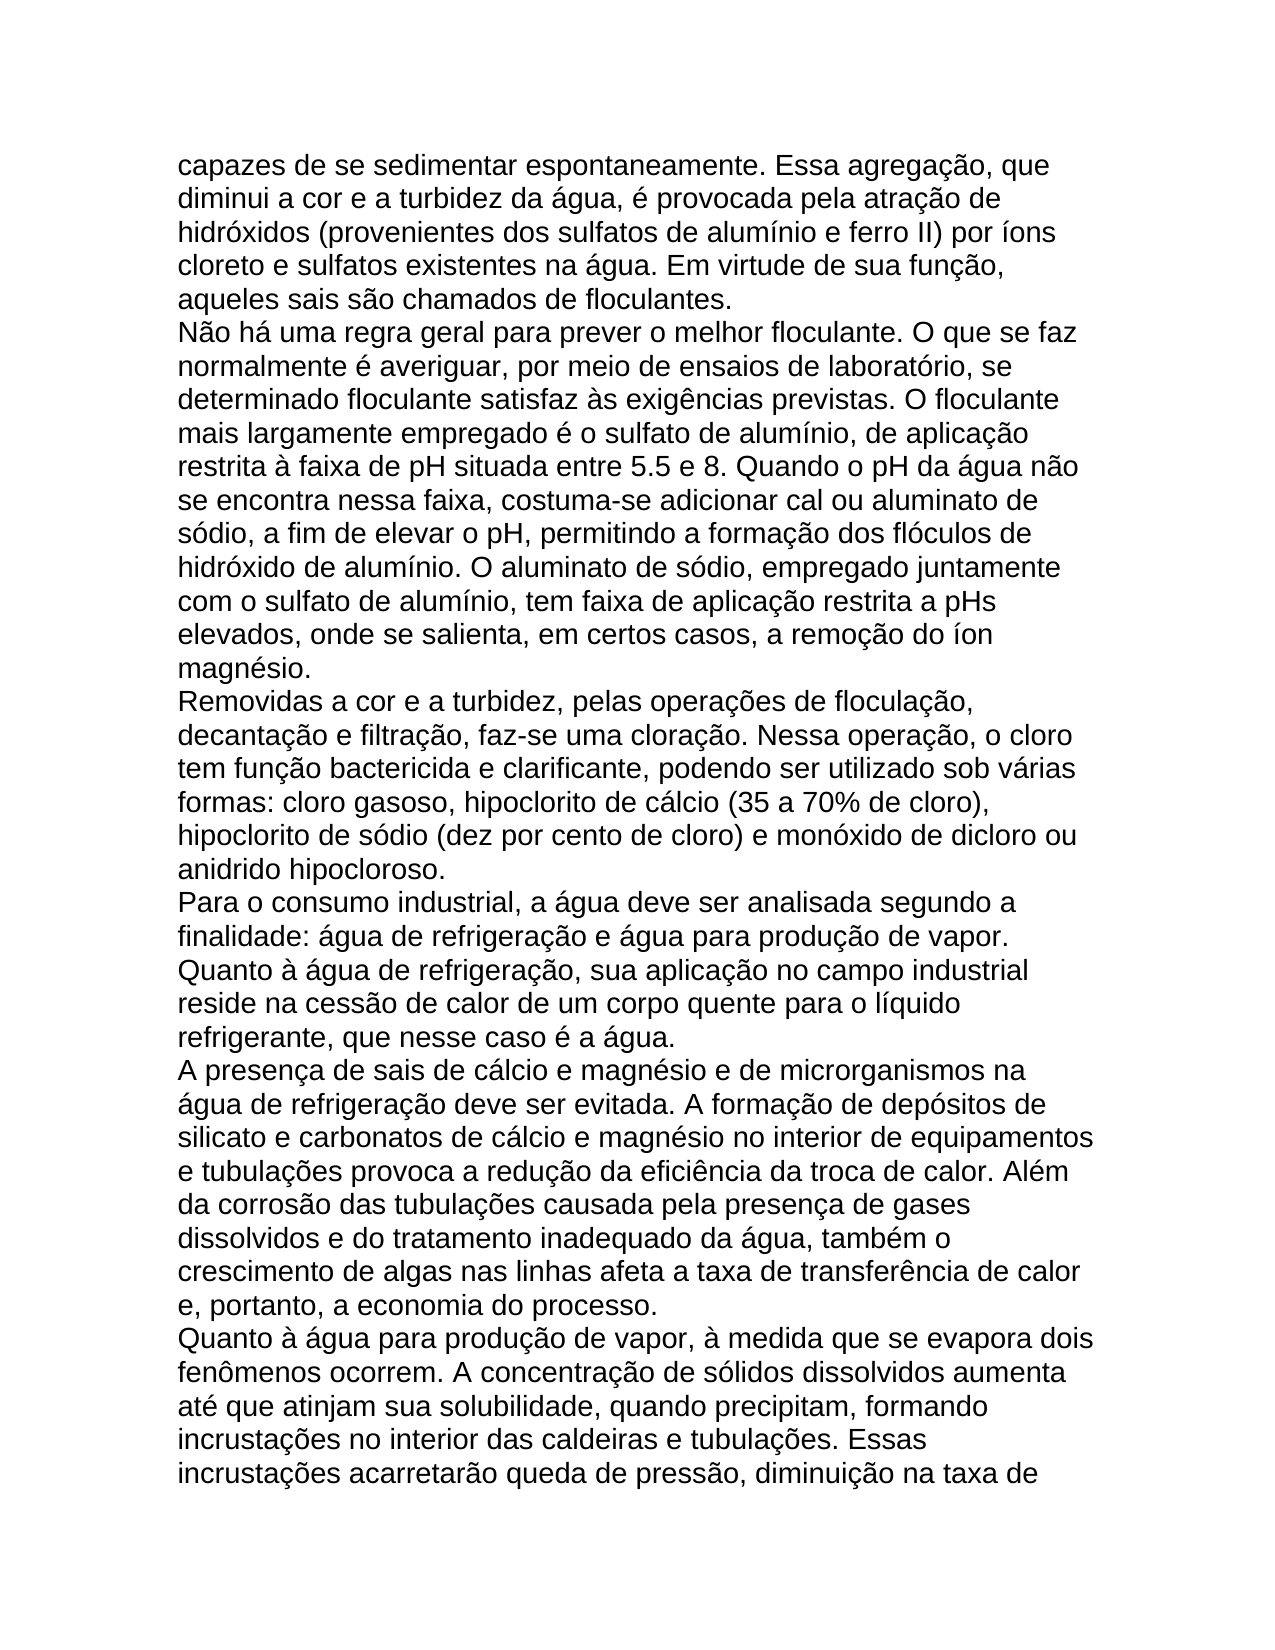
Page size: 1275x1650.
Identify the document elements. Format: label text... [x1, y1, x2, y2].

text Para o consumo industrial, a água deve ser analisada segundo a finalidade: água de refrigeração e água para produção de vapor. Quanto à água de refrigeração, sua aplicação no campo industrial reside na cessão de calor de um corpo quente para o líquido refrigerante, que nesse caso é a água. [177, 886, 1098, 1053]
text Não há uma regra geral para prever o melhor floculante. O que se faz normalmente é averiguar, por meio de ensaios de laboratório, se determinado floculante satisfaz às exigências previstas. O floculante mais largamente empregado é o sulfato de alumínio, de aplicação restrita à faixa de pH situada entre 5.5 e 8. Quando o pH da água não se encontra nessa faixa, costuma-se adicionar cal ou aluminato de sódio, a fim de elevar o pH, permitindo a formação dos flóculos de hidróxido de alumínio. O aluminato de sódio, empregado juntamente com o sulfato de alumínio, tem faixa de aplicação restrita a pHs elevados, onde se salienta, em certos casos, a remoção do íon magnésio. [177, 315, 1098, 684]
text Removidas a cor e a turbidez, pelas operações de floculação, decantação e filtração, faz-se uma cloração. Nessa operação, o cloro tem função bactericida e clarificante, podendo ser utilizado sob várias formas: cloro gasoso, hipoclorito de cálcio (35 a 70% de cloro), hipoclorito de sódio (dez por cento de cloro) e monóxido de dicloro ou anidrido hipocloroso. [177, 684, 1098, 886]
text Quanto à água para produção de vapor, à medida que se evapora dois fenômenos ocorrem. A concentração de sólidos dissolvidos aumenta até que atinjam sua solubilidade, quando precipitam, formando incrustações no interior das caldeiras e tubulações. Essas incrustações acarretarão queda de pressão, diminuição na taxa de [177, 1322, 1098, 1489]
text A presença de sais de cálcio e magnésio e de microrganismos na água de refrigeração deve ser evitada. A formação de depósitos de silicato e carbonatos de cálcio e magnésio no interior de equipamentos e tubulações provoca a redução da eficiência da troca de calor. Além da corrosão das tubulações causada pela presença de gases dissolvidos e do tratamento inadequado da água, também o crescimento de algas nas linhas afeta a taxa de transferência de calor e, portanto, a economia do processo. [177, 1053, 1098, 1322]
text capazes de se sedimentar espontaneamente. Essa agregação, que diminui a cor e a turbidez da água, é provocada pela atração de hidróxidos (provenientes dos sulfatos de alumínio e ferro II) por íons cloreto e sulfatos existentes na água. Em virtude de sua função, aqueles sais são chamados de floculantes. [177, 148, 1098, 315]
